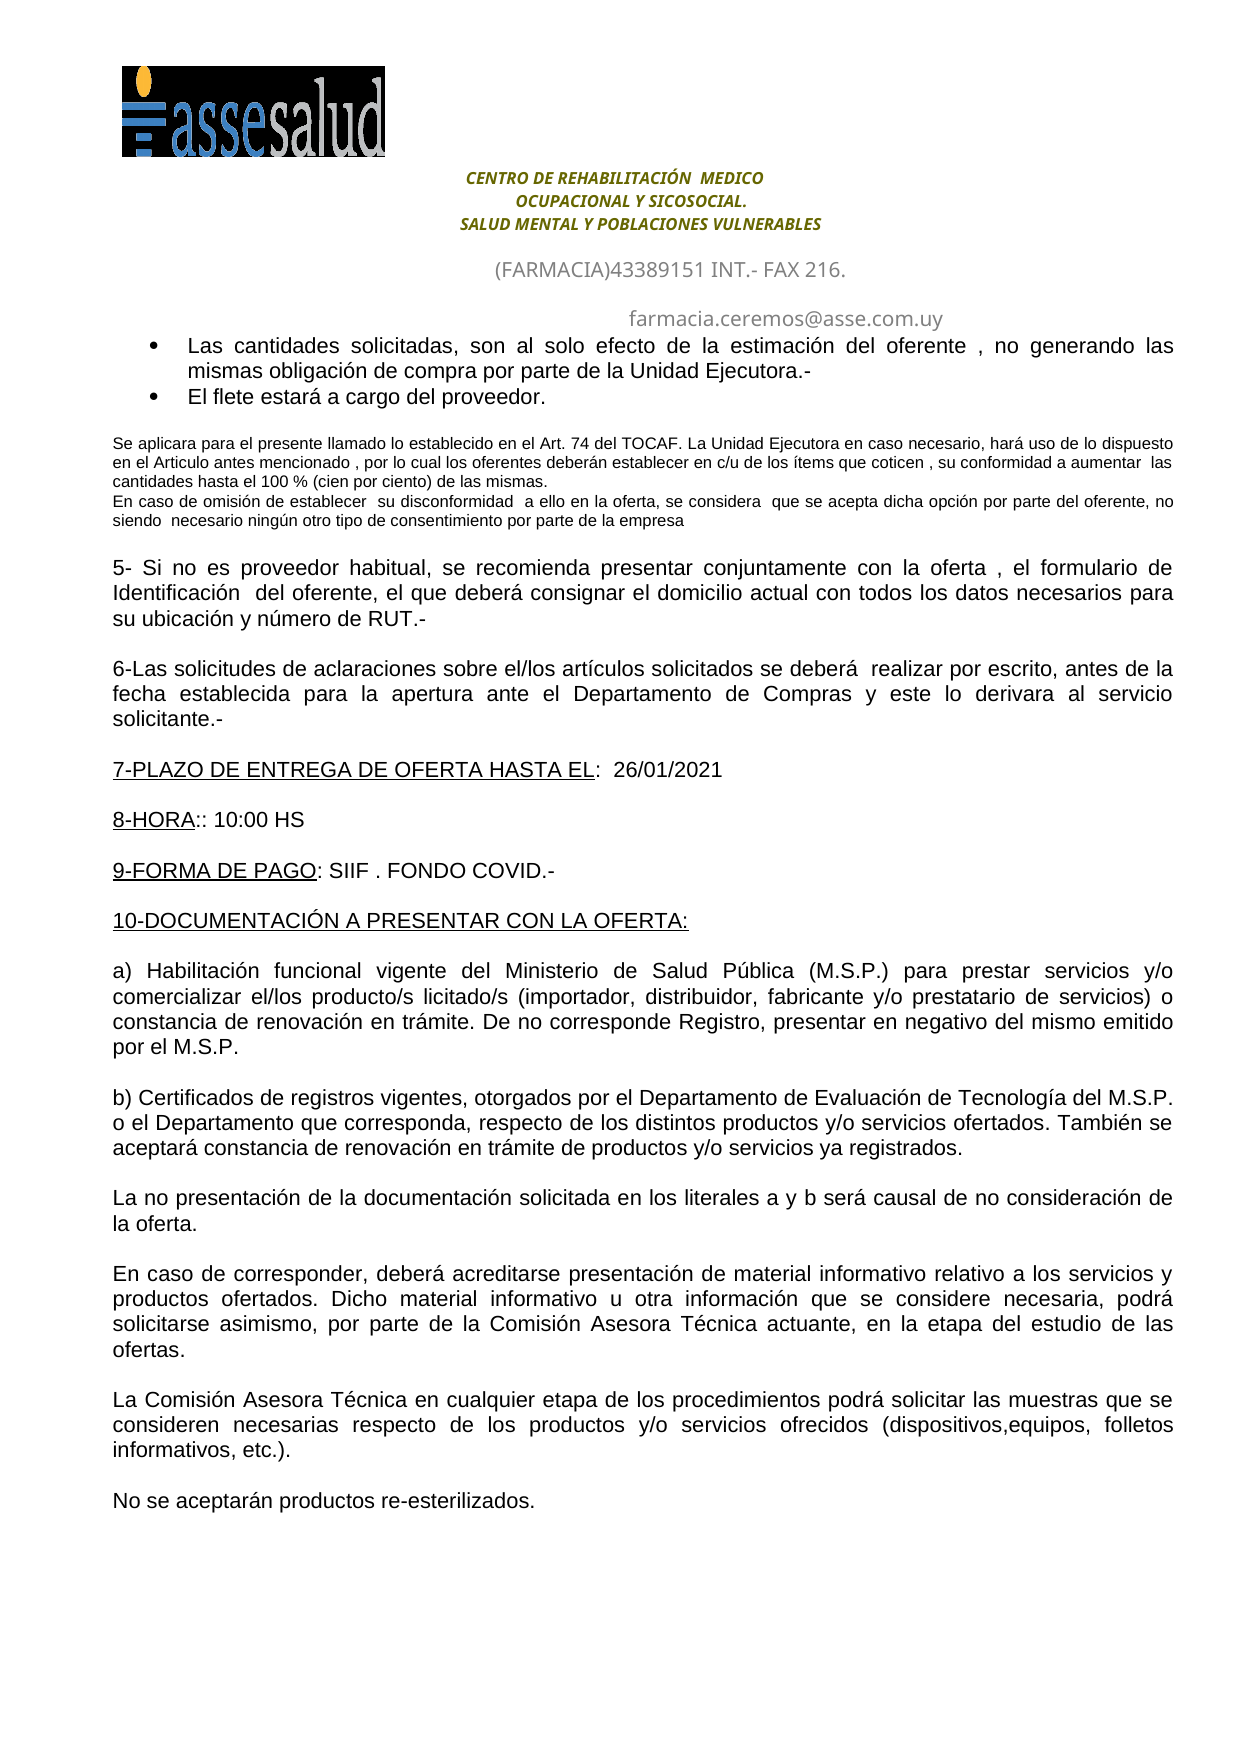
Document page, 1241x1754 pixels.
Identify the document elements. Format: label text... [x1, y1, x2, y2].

text No se aceptarán productos re-esterilizados. [112, 1488, 1175, 1513]
text 5- Si no es proveedor habitual, se recomienda presentar conjuntamente con la oferta , el formulario de Identificación del oferente, el que deberá consignar el domicilio actual con todos los datos necesarios para su ubicación y número de RUT.- [112, 555, 1175, 631]
text 6-Las solicitudes de aclaraciones sobre el/los artículos solicitados se deberá realizar por escrito, antes de la fecha establecida para la apertura ante el Departamento de Compras y este lo derivara al servicio solicitante.- [112, 656, 1175, 731]
text Se aplicara para el presente llamado lo establecido en el Art. 74 del TOCAF. La Unidad Ejecutora en caso necesario, hará uso de lo dispuesto en el Articulo antes mencionado , por lo cual los oferentes deberán establecer en c/u de los ítems que coticen , su conformidad a aumentar las cantidades hasta el 100 % (cien por ciento) de las mismas. [112, 434, 1175, 491]
list El flete estará a cargo del proveedor. [150, 383, 1175, 409]
text 8-HORA:: 10:00 HS [112, 807, 1175, 832]
text 10-DOCUMENTACIÓN A PRESENTAR CON LA OFERTA: [112, 908, 1175, 933]
list Las cantidades solicitadas, son al solo efecto de la estimación del oferente , no generando las mismas obligación de compra por parte de la Unidad Ejecutora.- [150, 333, 1175, 383]
text En caso de omisión de establecer su disconformidad a ello en la oferta, se considera que se acepta dicha opción por parte del oferente, no siendo necesario ningún otro tipo de consentimiento por parte de la empresa [112, 491, 1175, 530]
text b) Certificados de registros vigentes, otorgados por el Departamento de Evaluación de Tecnología del M.S.P. o el Departamento que corresponda, respecto de los distintos productos y/o servicios ofertados. También se aceptará constancia de renovación en trámite de productos y/o servicios ya registrados. [112, 1084, 1175, 1160]
text En caso de corresponder, deberá acreditarse presentación de material informativo relativo a los servicios y productos ofertados. Dicho material informativo u otra información que se considere necesaria, podrá solicitarse asimismo, por parte de la Comisión Asesora Técnica actuante, en la etapa del estudio de las ofertas. [112, 1236, 1175, 1362]
text 7-PLAZO DE ENTREGA DE OFERTA HASTA EL: 26/01/2021 [112, 757, 1175, 782]
text La Comisión Asesora Técnica en cualquier etapa de los procedimientos podrá solicitar las muestras que se consideren necesarias respecto de los productos y/o servicios ofrecidos (dispositivos,equipos, folletos informativos, etc.). [112, 1387, 1175, 1462]
text a) Habilitación funcional vigente del Ministerio de Salud Pública (M.S.P.) para prestar servicios y/o comercializar el/los producto/s licitado/s (importador, distribuidor, fabricante y/o prestatario de servicios) o constancia de renovación en trámite. De no corresponde Registro, presentar en negativo del mismo emitido por el M.S.P. [112, 958, 1175, 1059]
text 9-FORMA DE PAGO: SIIF . FONDO COVID.- [112, 857, 1175, 883]
text La no presentación de la documentación solicitada en los literales a y b será causal de no consideración de la oferta. [112, 1185, 1175, 1236]
